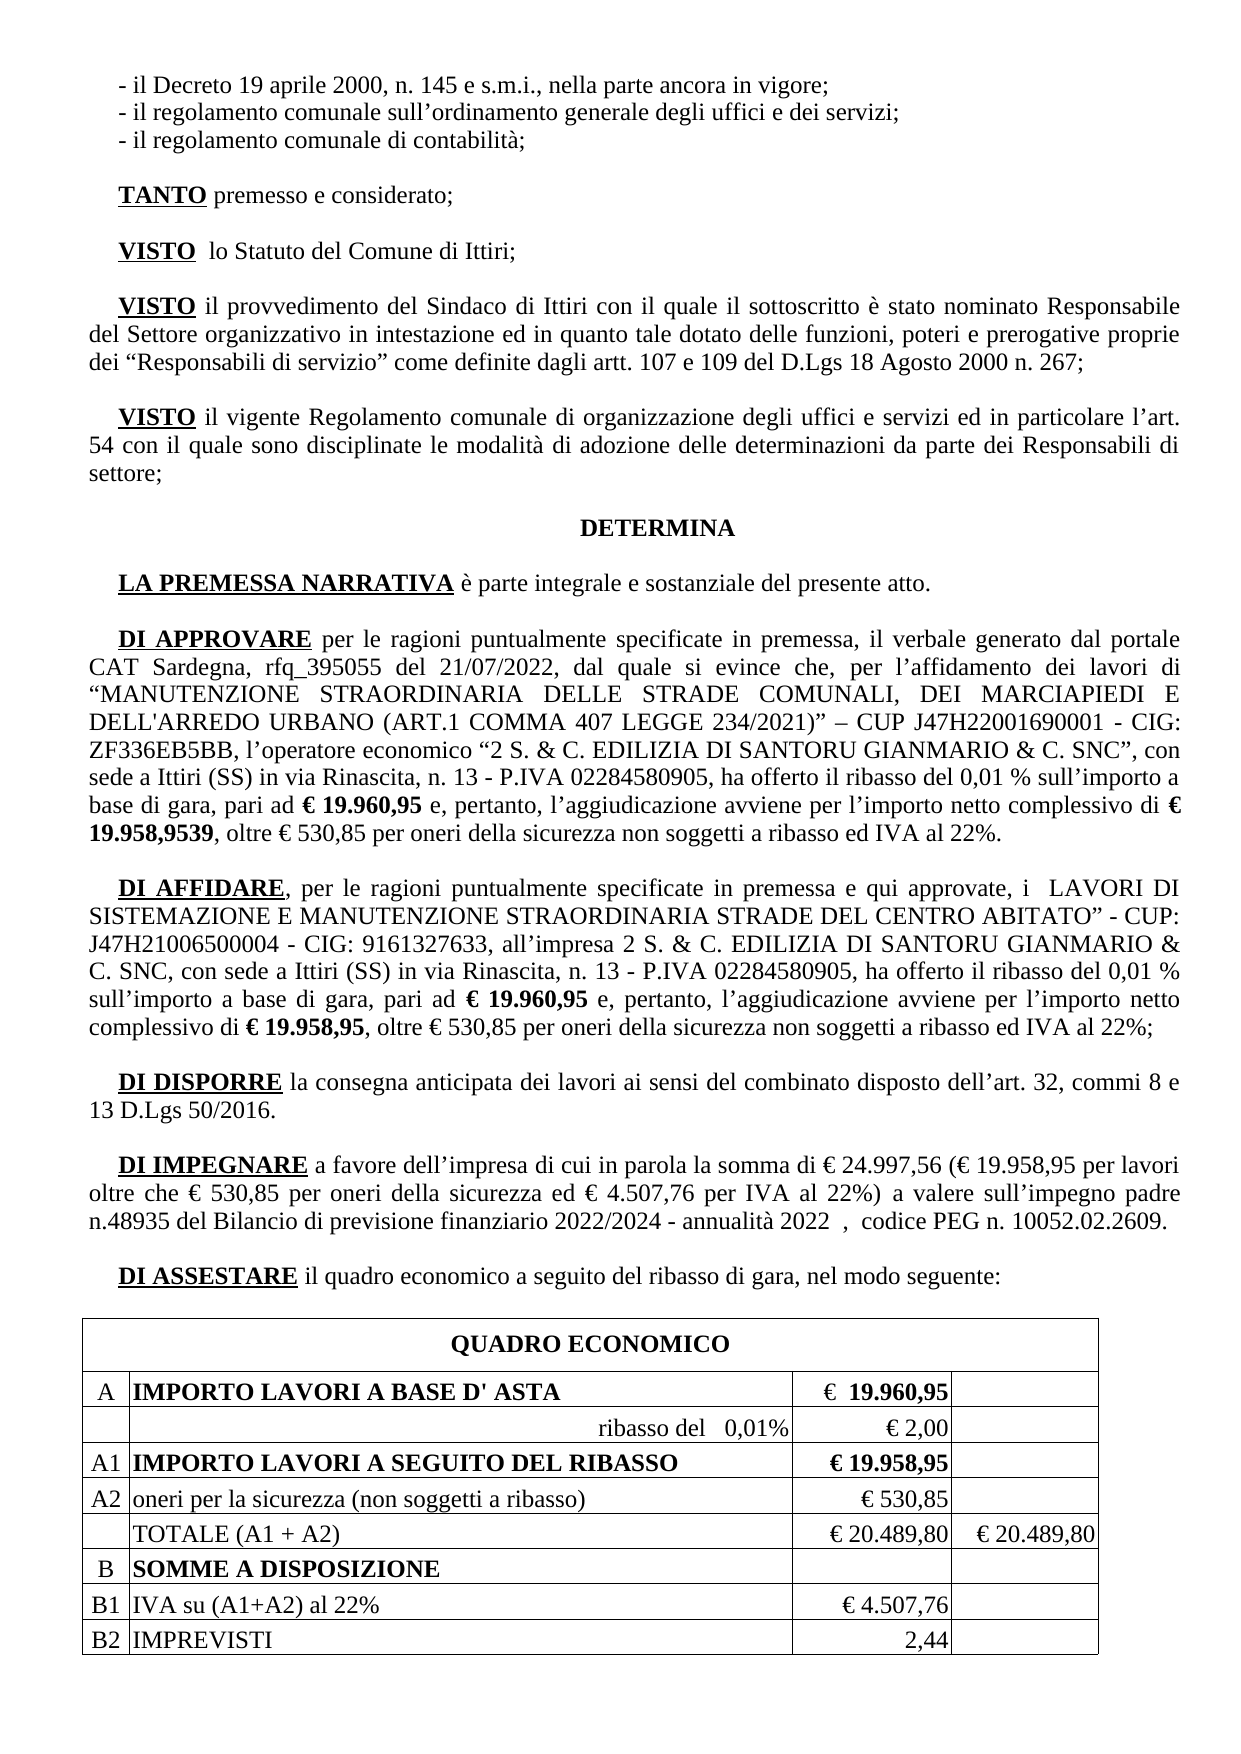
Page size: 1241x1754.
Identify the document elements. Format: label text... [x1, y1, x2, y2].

table_cell A1 [83, 1443, 129, 1477]
text DI IMPEGNARE a favore dell’impresa di cui in parola la somma di € 24.997,56 (€ 19.958,95 per lavori oltre che € 530,85 per oneri della sicurezza ed € 4.507,76 per IVA al 22%) a valere sull’impegno padre n.48935 del Bilancio di previsione finanziario 2022/2024 - annualità 2022 , codice PEG n. 10052.02.2609. [89, 1151, 1181, 1234]
text VISTO lo Statuto del Comune di Ittiri; [89, 237, 1181, 265]
table_cell A2 [83, 1478, 129, 1512]
table_cell IMPORTO LAVORI A BASE D' ASTA [130, 1372, 792, 1406]
table_cell € 530,85 [793, 1478, 951, 1512]
text VISTO il provvedimento del Sindaco di Ittiri con il quale il sottoscritto è stato nominato Responsabile del Settore organizzativo in intestazione ed in quanto tale dotato delle funzioni, poteri e prerogative proprie dei “Responsabili di servizio” come definite dagli artt. 107 e 109 del D.Lgs 18 Agosto 2000 n. 267; [89, 292, 1181, 376]
table_cell [952, 1620, 1098, 1654]
table_cell A [83, 1372, 129, 1406]
text DI ASSESTARE il quadro economico a seguito del ribasso di gara, nel modo seguente: [89, 1262, 1181, 1290]
table_cell [952, 1407, 1098, 1442]
table_cell [952, 1549, 1098, 1583]
table_cell IMPORTO LAVORI A SEGUITO DEL RIBASSO [130, 1443, 792, 1477]
table_cell 2,44 [793, 1620, 951, 1654]
text DI APPROVARE per le ragioni puntualmente specificate in premessa, il verbale generato dal portale CAT Sardegna, rfq_395055 del 21/07/2022, dal quale si evince che, per l’affidamento dei lavori di “MANUTENZIONE STRAORDINARIA DELLE STRADE COMUNALI, DEI MARCIAPIEDI E DELL'ARREDO URBANO (ART.1 COMMA 407 LEGGE 234/2021)” – CUP J47H22001690001 - CIG: ZF336EB5BB, l’operatore economico “2 S. & C. EDILIZIA DI SANTORU GIANMARIO & C. SNC”, con sede a Ittiri (SS) in via Rinascita, n. 13 - P.IVA 02284580905, ha offerto il ribasso del 0,01 % sull’importo a base di gara, pari ad € 19.960,95 e, pertanto, l’aggiudicazione avviene per l’importo netto complessivo di € 19.958,9539, oltre € 530,85 per oneri della sicurezza non soggetti a ribasso ed IVA al 22%. [89, 625, 1181, 847]
table_cell [952, 1443, 1098, 1477]
table_cell € 19.958,95 [793, 1443, 951, 1477]
table_cell [83, 1514, 129, 1548]
table_cell € 20.489,80 [952, 1514, 1098, 1548]
table_cell IVA su (A1+A2) al 22% [130, 1584, 792, 1619]
table_header QUADRO ECONOMICO [83, 1319, 1098, 1371]
table_cell SOMME A DISPOSIZIONE [130, 1549, 792, 1583]
text - il Decreto 19 aprile 2000, n. 145 e s.m.i., nella parte ancora in vigore; [89, 71, 1181, 98]
table_cell [952, 1478, 1098, 1512]
table_cell IMPREVISTI [130, 1620, 792, 1654]
text DI AFFIDARE, per le ragioni puntualmente specificate in premessa e qui approvate, i LAVORI DI SISTEMAZIONE E MANUTENZIONE STRAORDINARIA STRADE DEL CENTRO ABITATO” - CUP: J47H21006500004 - CIG: 9161327633, all’impresa 2 S. & C. EDILIZIA DI SANTORU GIANMARIO & C. SNC, con sede a Ittiri (SS) in via Rinascita, n. 13 - P.IVA 02284580905, ha offerto il ribasso del 0,01 % sull’importo a base di gara, pari ad € 19.960,95 e, pertanto, l’aggiudicazione avviene per l’importo netto complessivo di € 19.958,95, oltre € 530,85 per oneri della sicurezza non soggetti a ribasso ed IVA al 22%; [89, 874, 1181, 1041]
table_cell oneri per la sicurezza (non soggetti a ribasso) [130, 1478, 792, 1512]
table_cell B2 [83, 1620, 129, 1654]
text DETERMINA [89, 514, 1181, 542]
text TANTO premesso e considerato; [89, 182, 1181, 209]
text - il regolamento comunale sull’ordinamento generale degli uffici e dei servizi; [89, 98, 1181, 126]
table_cell [83, 1407, 129, 1442]
table_cell € 19.960,95 [793, 1372, 951, 1406]
table_cell B1 [83, 1584, 129, 1619]
text VISTO il vigente Regolamento comunale di organizzazione degli uffici e servizi ed in particolare l’art. 54 con il quale sono disciplinate le modalità di adozione delle determinazioni da parte dei Responsabili di settore; [89, 403, 1181, 486]
text - il regolamento comunale di contabilità; [89, 126, 1181, 154]
table_cell ribasso del 0,01% [130, 1407, 792, 1442]
table_cell € 20.489,80 [793, 1514, 951, 1548]
table_cell TOTALE (A1 + A2) [130, 1514, 792, 1548]
table_cell € 2,00 [793, 1407, 951, 1442]
table_cell € 4.507,76 [793, 1584, 951, 1619]
text LA PREMESSA NARRATIVA è parte integrale e sostanziale del presente atto. [89, 569, 1181, 597]
table_cell [793, 1549, 951, 1583]
table_cell [952, 1584, 1098, 1619]
table_cell B [83, 1549, 129, 1583]
text DI DISPORRE la consegna anticipata dei lavori ai sensi del combinato disposto dell’art. 32, commi 8 e 13 D.Lgs 50/2016. [89, 1068, 1181, 1124]
table_cell [952, 1372, 1098, 1406]
